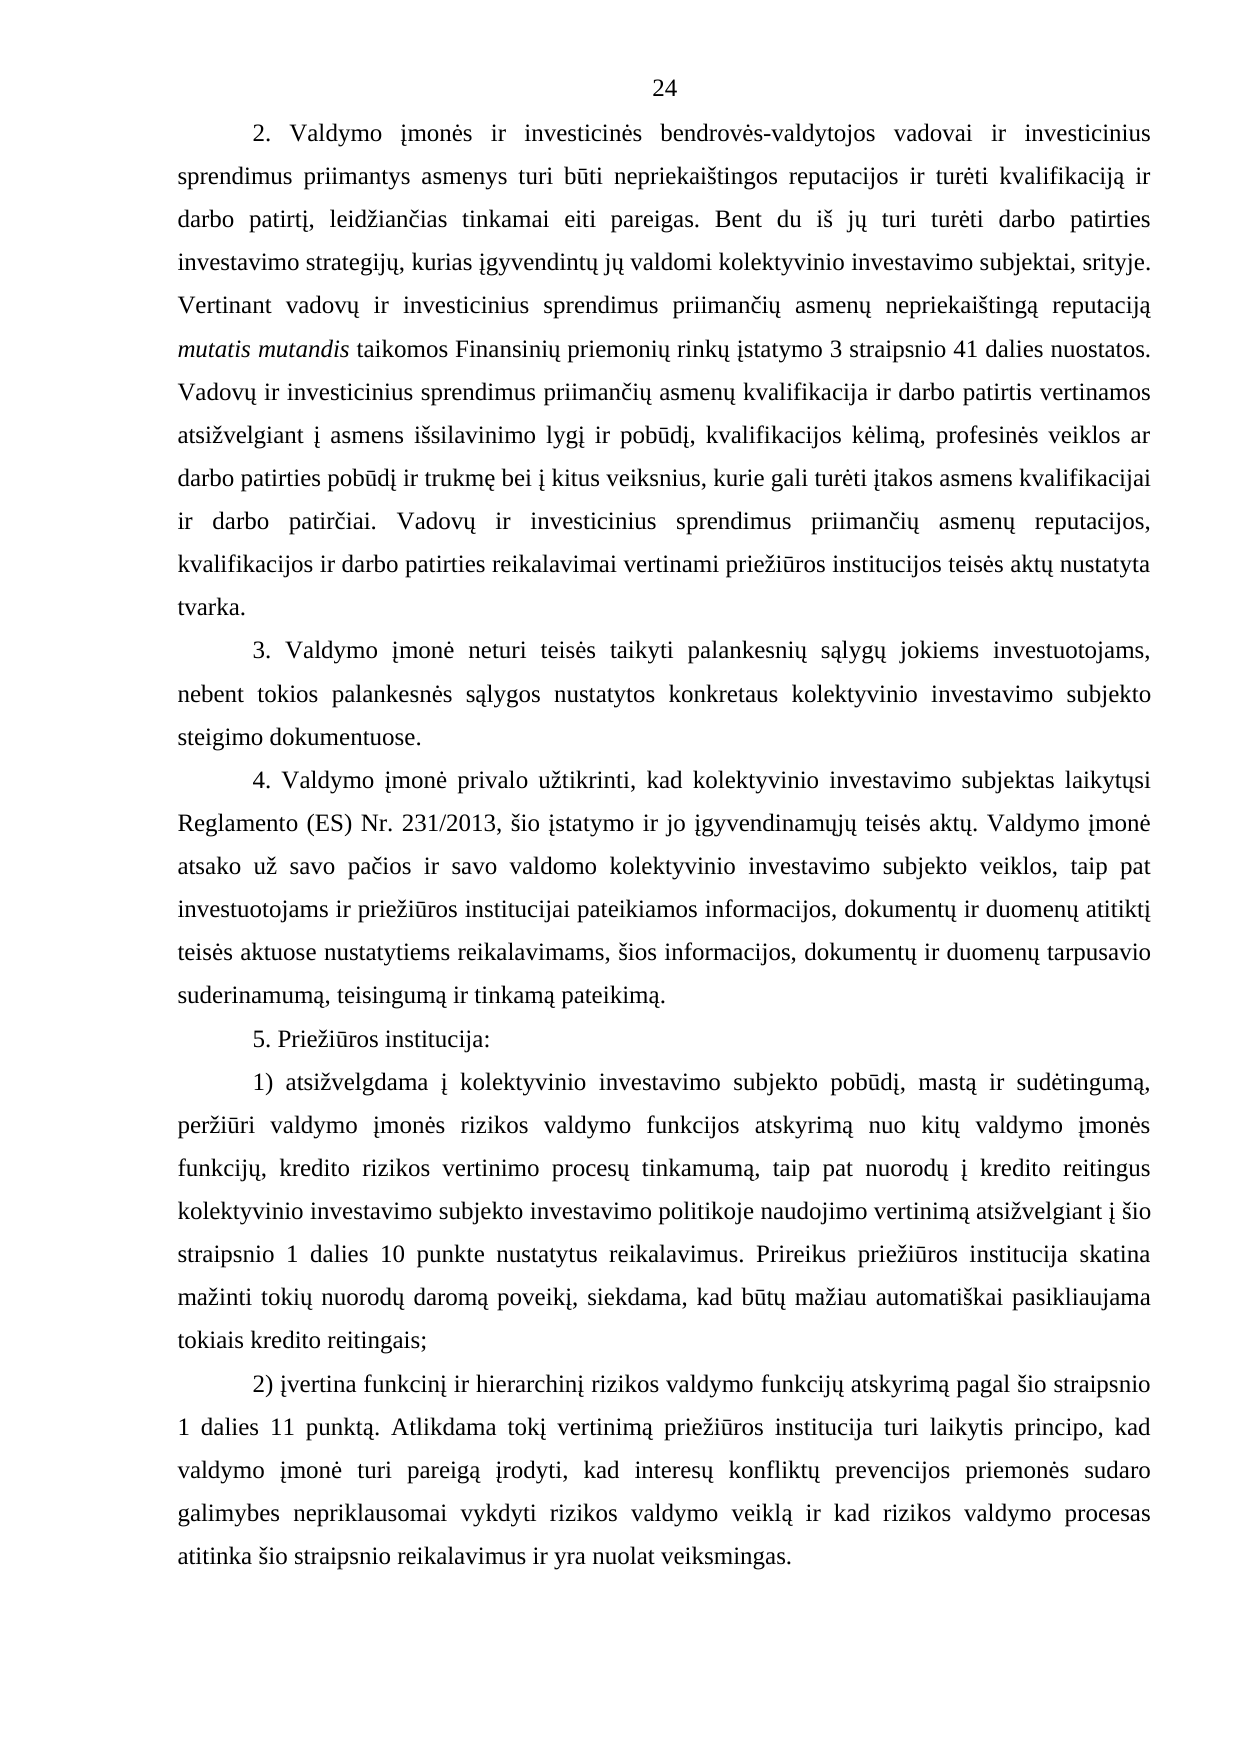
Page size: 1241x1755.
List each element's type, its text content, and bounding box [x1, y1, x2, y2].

text 3. Valdymo įmonė neturi teisės taikyti palankesnių sąlygų jokiems investuotojams, nebent tokios palankesnės sąlygos nustatytos konkretaus kolektyvinio investavimo subjekto steigimo dokumentuose. [177, 636, 1152, 751]
text 2. Valdymo įmonės ir investicinės bendrovės-valdytojos vadovai ir investicinius sprendimus priimantys asmenys turi būti nepriekaištingos reputacijos ir turėti kvalifikaciją ir darbo patirtį, leidžiančias tinkamai eiti pareigas. Bent du iš jų turi turėti darbo patirties investavimo strategijų, kurias įgyvendintų jų valdomi kolektyvinio investavimo subjektai, srityje. Vertinant vadovų ir investicinius sprendimus priimančių asmenų nepriekaištingą reputaciją mutatis mutandis taikomos Finansinių priemonių rinkų įstatymo 3 straipsnio 41 dalies nuostatos. Vadovų ir investicinius sprendimus priimančių asmenų kvalifikacija ir darbo patirtis vertinamos atsižvelgiant į asmens išsilavinimo lygį ir pobūdį, kvalifikacijos kėlimą, profesinės veiklos ar darbo patirties pobūdį ir trukmę bei į kitus veiksnius, kurie gali turėti įtakos asmens kvalifikacijai ir darbo patirčiai. Vadovų ir investicinius sprendimus priimančių asmenų reputacijos, kvalifikacijos ir darbo patirties reikalavimai vertinami priežiūros institucijos teisės aktų nustatyta tvarka. [177, 118, 1152, 621]
text 5. Priežiūros institucija: [177, 1024, 1152, 1052]
text 4. Valdymo įmonė privalo užtikrinti, kad kolektyvinio investavimo subjektas laikytųsi Reglamento (ES) Nr. 231/2013, šio įstatymo ir jo įgyvendinamųjų teisės aktų. Valdymo įmonė atsako už savo pačios ir savo valdomo kolektyvinio investavimo subjekto veiklos, taip pat investuotojams ir priežiūros institucijai pateikiamos informacijos, dokumentų ir duomenų atitiktį teisės aktuose nustatytiems reikalavimams, šios informacijos, dokumentų ir duomenų tarpusavio suderinamumą, teisingumą ir tinkamą pateikimą. [177, 765, 1152, 1009]
text 2) įvertina funkcinį ir hierarchinį rizikos valdymo funkcijų atskyrimą pagal šio straipsnio 1 dalies 11 punktą. Atlikdama tokį vertinimą priežiūros institucija turi laikytis principo, kad valdymo įmonė turi pareigą įrodyti, kad interesų konfliktų prevencijos priemonės sudaro galimybes nepriklausomai vykdyti rizikos valdymo veiklą ir kad rizikos valdymo procesas atitinka šio straipsnio reikalavimus ir yra nuolat veiksmingas. [177, 1369, 1152, 1570]
text 1) atsižvelgdama į kolektyvinio investavimo subjekto pobūdį, mastą ir sudėtingumą, peržiūri valdymo įmonės rizikos valdymo funkcijos atskyrimą nuo kitų valdymo įmonės funkcijų, kredito rizikos vertinimo procesų tinkamumą, taip pat nuorodų į kredito reitingus kolektyvinio investavimo subjekto investavimo politikoje naudojimo vertinimą atsižvelgiant į šio straipsnio 1 dalies 10 punkte nustatytus reikalavimus. Prireikus priežiūros institucija skatina mažinti tokių nuorodų daromą poveikį, siekdama, kad būtų mažiau automatiškai pasikliaujama tokiais kredito reitingais; [177, 1067, 1152, 1354]
